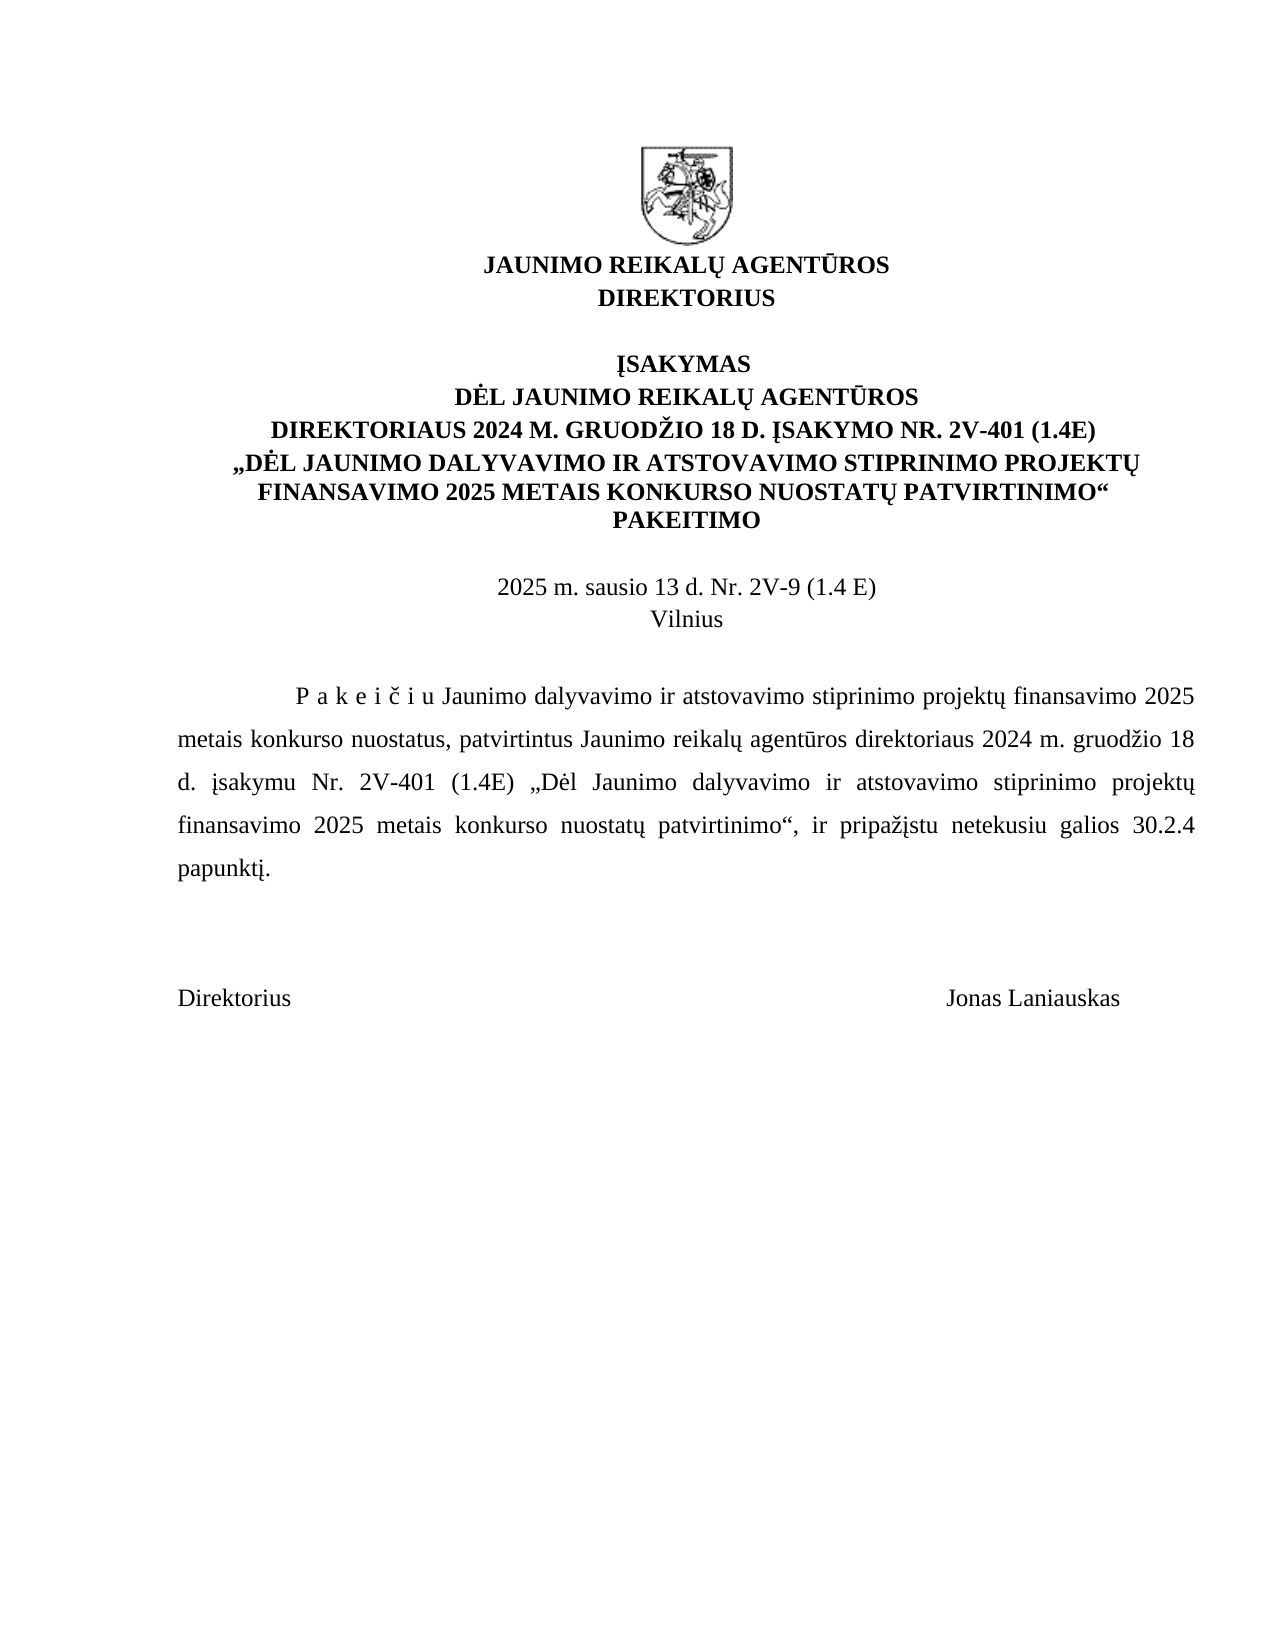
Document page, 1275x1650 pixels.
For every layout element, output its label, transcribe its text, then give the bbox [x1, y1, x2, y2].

text DĖL JAUNIMO REIKALŲ AGENTŪROS [177, 382, 1196, 411]
text direktorius [177, 283, 1196, 312]
text ĮSAKYMAS [177, 349, 1196, 378]
text Vilnius [177, 604, 1196, 633]
text Direktorius Jonas Laniauskas [177, 983, 1196, 1011]
text DIREKTORIAUS 2024 M. GRUODŽIO 18 D. ĮSAKYMO NR. 2V-401 (1.4E) [177, 415, 1196, 444]
text PAKEITIMO [177, 506, 1196, 534]
text 2025 m. sausio 13 d. Nr. 2V-9 (1.4 E) [177, 572, 1196, 600]
text JAUNIMO REIKALŲ AGENTŪROS [177, 250, 1196, 279]
text P a k e i č i u Jaunimo dalyvavimo ir atstovavimo stiprinimo projektų finansavimo 2025 metais konkurso nuostatus, patvirtintus Jaunimo reikalų agentūros direktoriaus 2024 m. gruodžio 18 d. įsakymu Nr. 2V-401 (1.4E) „Dėl Jaunimo dalyvavimo ir atstovavimo stiprinimo projektų finansavimo 2025 metais konkurso nuostatų patvirtinimo“, ir pripažįstu netekusiu galios 30.2.4 papunktį. [177, 681, 1196, 882]
text „DĖL JAUNIMO DALYVAVIMO IR ATSTOVAVIMO STIPRINIMO PROJEKTŲ FINANSAVIMO 2025 METAIS KONKURSO NUOSTATŲ PATVIRTINIMO“ [177, 448, 1196, 506]
